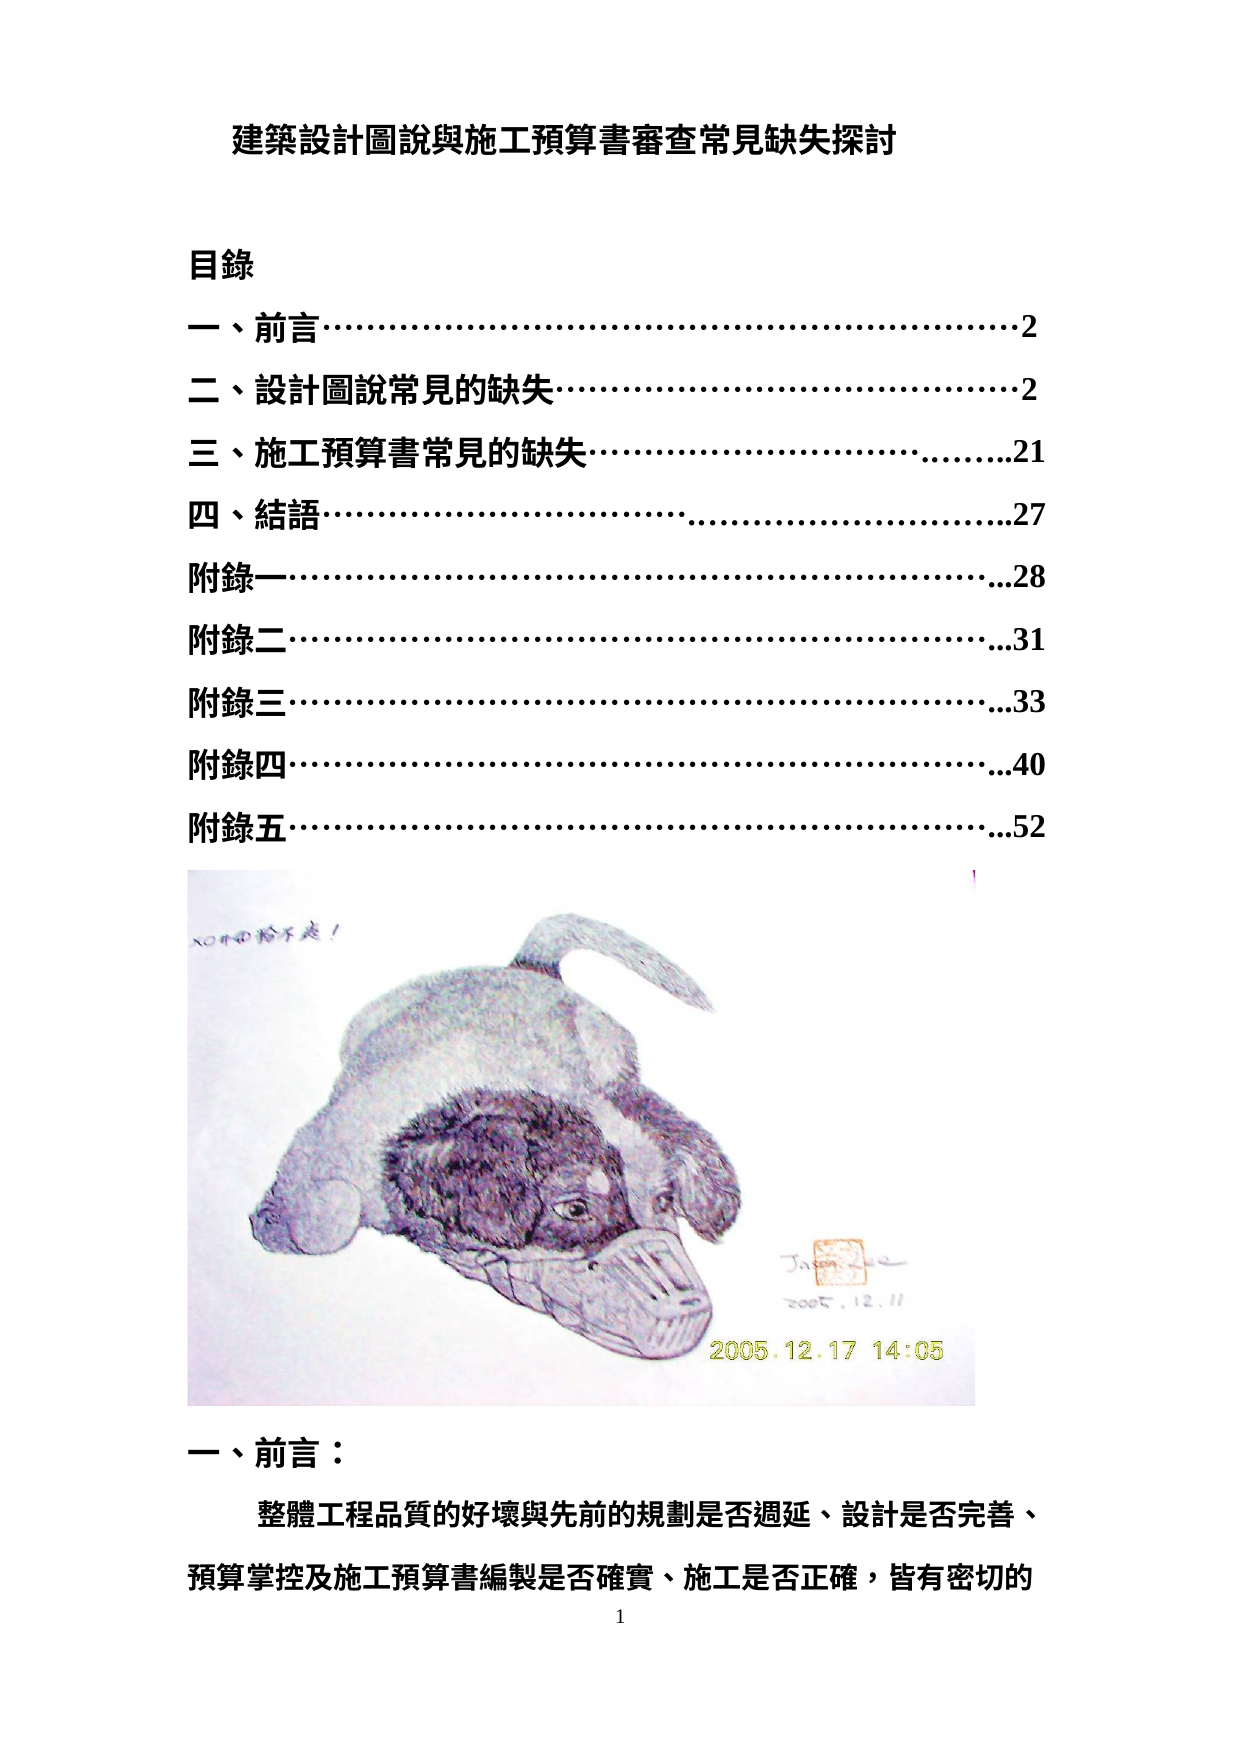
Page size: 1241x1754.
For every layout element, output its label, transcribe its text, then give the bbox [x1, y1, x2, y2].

text 目錄 一、前言………………………………………………………2 二、設計圖說常見的缺失……………………………………2三、施工預算書常見的缺失………………………….……..21 四、結語…………………………….………………………..27 附錄一………………………………………………………...28 附錄二………………………………………………………...31 附錄三………………………………………………………...33 附錄四………………………………………………………...40 附錄五………………………………………………………...52 一、前言： [187, 221, 1053, 1471]
text 建築設計圖說與施工預算書審查常見缺失探討 [187, 96, 1053, 221]
text 整體工程品質的好壞與先前的規劃是否週延、設計是否完善、預算掌控及施工預算書編製是否確實、施工是否正確，皆有密切的 [187, 1471, 1053, 1596]
